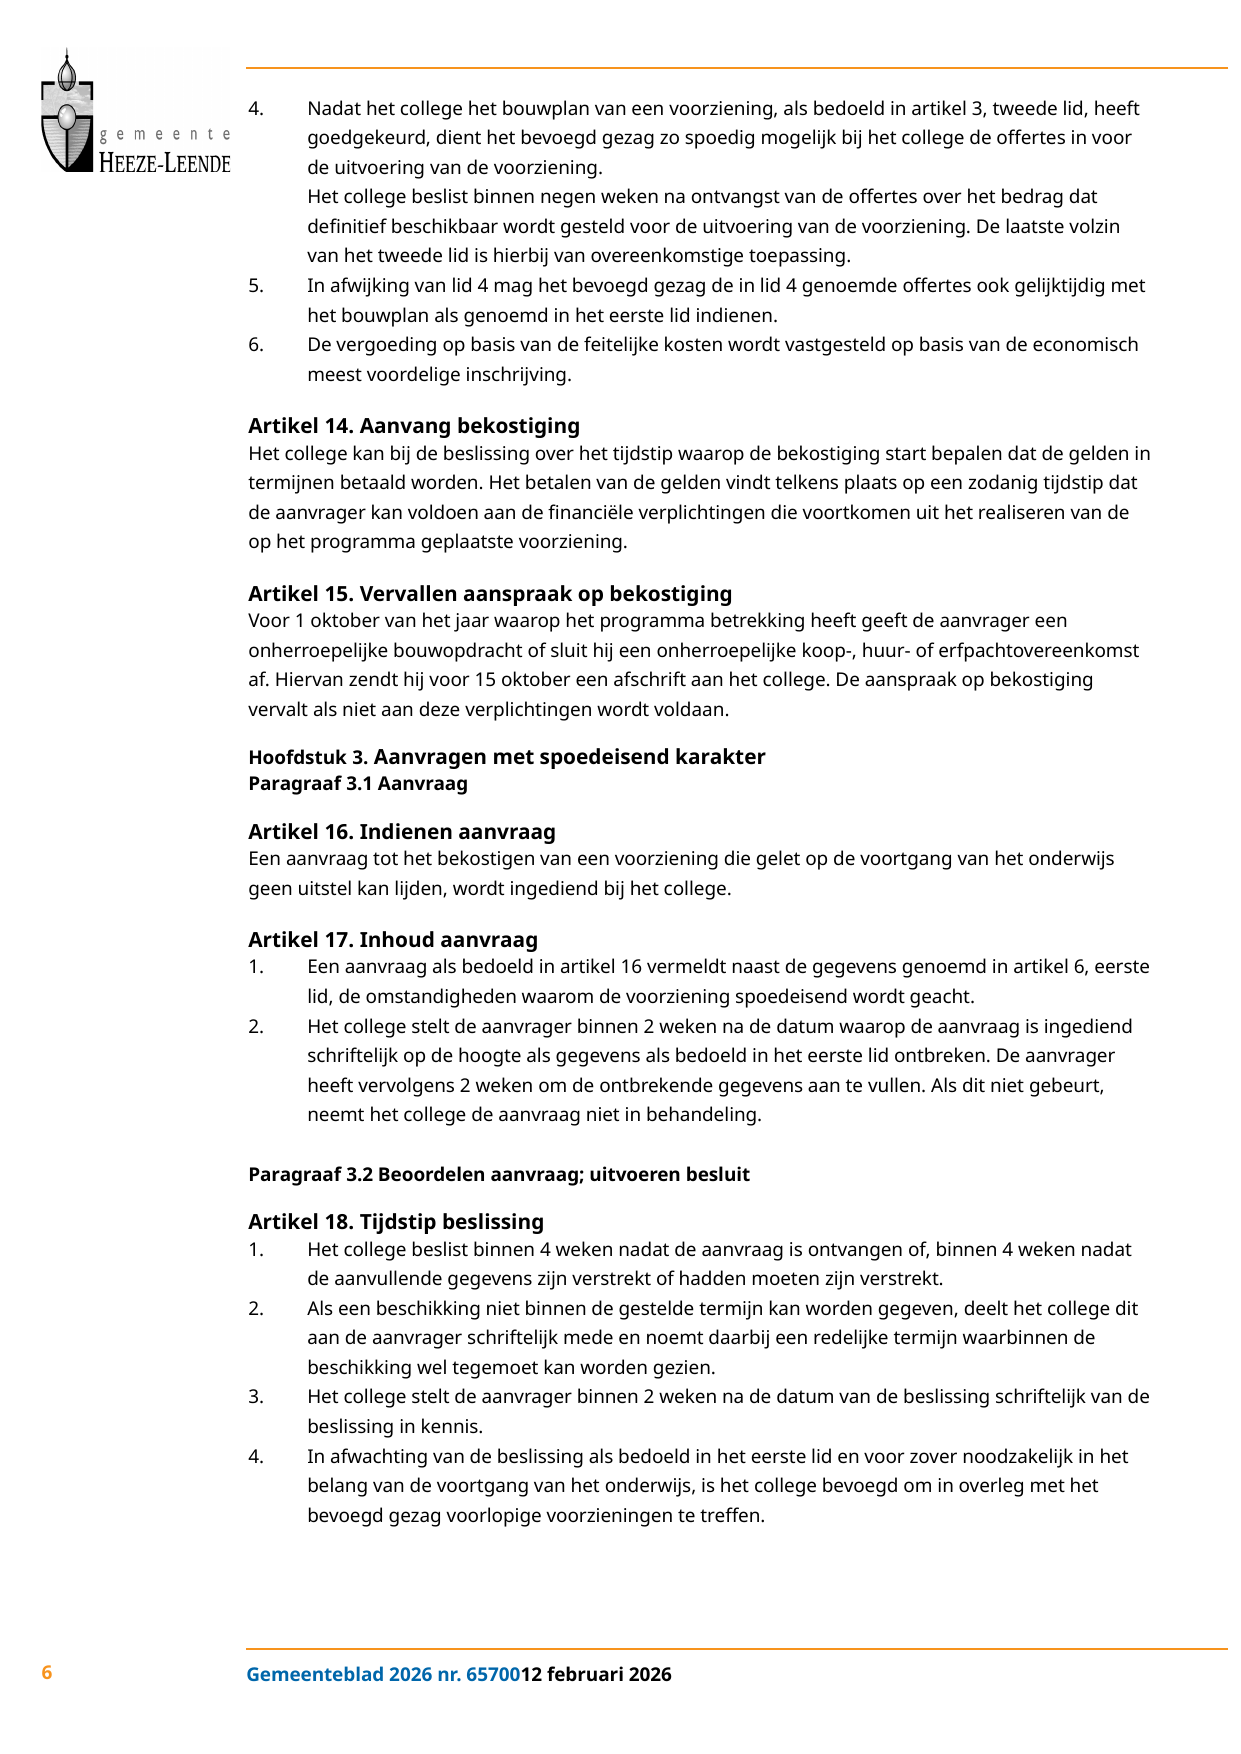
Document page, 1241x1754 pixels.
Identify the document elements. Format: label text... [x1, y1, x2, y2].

text Artikel 16. Indienen aanvraag [248, 817, 1152, 845]
list De vergoeding op basis van de feitelijke kosten wordt vastgesteld op basis van de economisch meest voordelige inschrijving. [248, 331, 1152, 387]
text Een aanvraag tot het bekostigen van een voorziening die gelet op de voortgang van het onderwijs geen uitstel kan lijden, wordt ingediend bij het college. [248, 845, 1152, 901]
text Hoofdstuk 3. Aanvragen met spoedeisend karakter [248, 742, 1152, 770]
text Artikel 18. Tijdstip beslissing [248, 1207, 1152, 1236]
list Het college beslist binnen 4 weken nadat de aanvraag is ontvangen of, binnen 4 weken nadat de aanvullende gegevens zijn verstrekt of hadden moeten zijn verstrekt. [248, 1236, 1152, 1291]
text Voor 1 oktober van het jaar waarop het programma betrekking heeft geeft de aanvrager een onherroepelijke bouwopdracht of sluit hij een onherroepelijke koop-, huur- of erfpachtovereenkomst af. Hiervan zendt hij voor 15 oktober een afschrift aan het college. De aanspraak op bekostiging vervalt als niet aan deze verplichtingen wordt voldaan. [248, 607, 1152, 722]
picture [41, 47, 231, 172]
list Het college beslist binnen negen weken na ontvangst van de offertes over het bedrag dat definitief beschikbaar wordt gesteld voor de uitvoering van de voorziening. De laatste volzin van het tweede lid is hierbij van overeenkomstige toepassing. [248, 183, 1152, 268]
list Een aanvraag als bedoeld in artikel 16 vermeldt naast de gegevens genoemd in artikel 6, eerste lid, de omstandigheden waarom de voorziening spoedeisend wordt geacht. [248, 954, 1152, 1009]
text Paragraaf 3.2 Beoordelen aanvraag; uitvoeren besluit [248, 1161, 1152, 1187]
text Paragraaf 3.1 Aanvraag [248, 770, 1152, 796]
list In afwijking van lid 4 mag het bevoegd gezag de in lid 4 genoemde offertes ook gelijktijdig met het bouwplan als genoemd in het eerste lid indienen. [248, 272, 1152, 328]
text Artikel 14. Aanvang bekostiging [248, 411, 1152, 440]
list Het college stelt de aanvrager binnen 2 weken na de datum waarop de aanvraag is ingediend schriftelijk op de hoogte als gegevens als bedoeld in het eerste lid ontbreken. De aanvrager heeft vervolgens 2 weken om de ontbrekende gegevens aan te vullen. Als dit niet gebeurt, neemt het college de aanvraag niet in behandeling. [248, 1013, 1152, 1127]
text Het college kan bij de beslissing over het tijdstip waarop de bekostiging start bepalen dat de gelden in termijnen betaald worden. Het betalen van de gelden vindt telkens plaats op een zodanig tijdstip dat de aanvrager kan voldoen aan de financiële verplichtingen die voortkomen uit het realiseren van de op het programma geplaatste voorziening. [248, 440, 1152, 554]
text Artikel 15. Vervallen aanspraak op bekostiging [248, 579, 1152, 607]
list Het college stelt de aanvrager binnen 2 weken na de datum van de beslissing schriftelijk van de beslissing in kennis. [248, 1384, 1152, 1439]
list In afwachting van de beslissing als bedoeld in het eerste lid en voor zover noodzakelijk in het belang van de voortgang van het onderwijs, is het college bevoegd om in overleg met het bevoegd gezag voorlopige voorzieningen te treffen. [248, 1443, 1152, 1528]
text Artikel 17. Inhoud aanvraag [248, 925, 1152, 954]
list Nadat het college het bouwplan van een voorziening, als bedoeld in artikel 3, tweede lid, heeft goedgekeurd, dient het bevoegd gezag zo spoedig mogelijk bij het college de offertes in voor de uitvoering van de voorziening. [248, 95, 1152, 180]
list Als een beschikking niet binnen de gestelde termijn kan worden gegeven, deelt het college dit aan de aanvrager schriftelijk mede en noemt daarbij een redelijke termijn waarbinnen de beschikking wel tegemoet kan worden gezien. [248, 1295, 1152, 1380]
